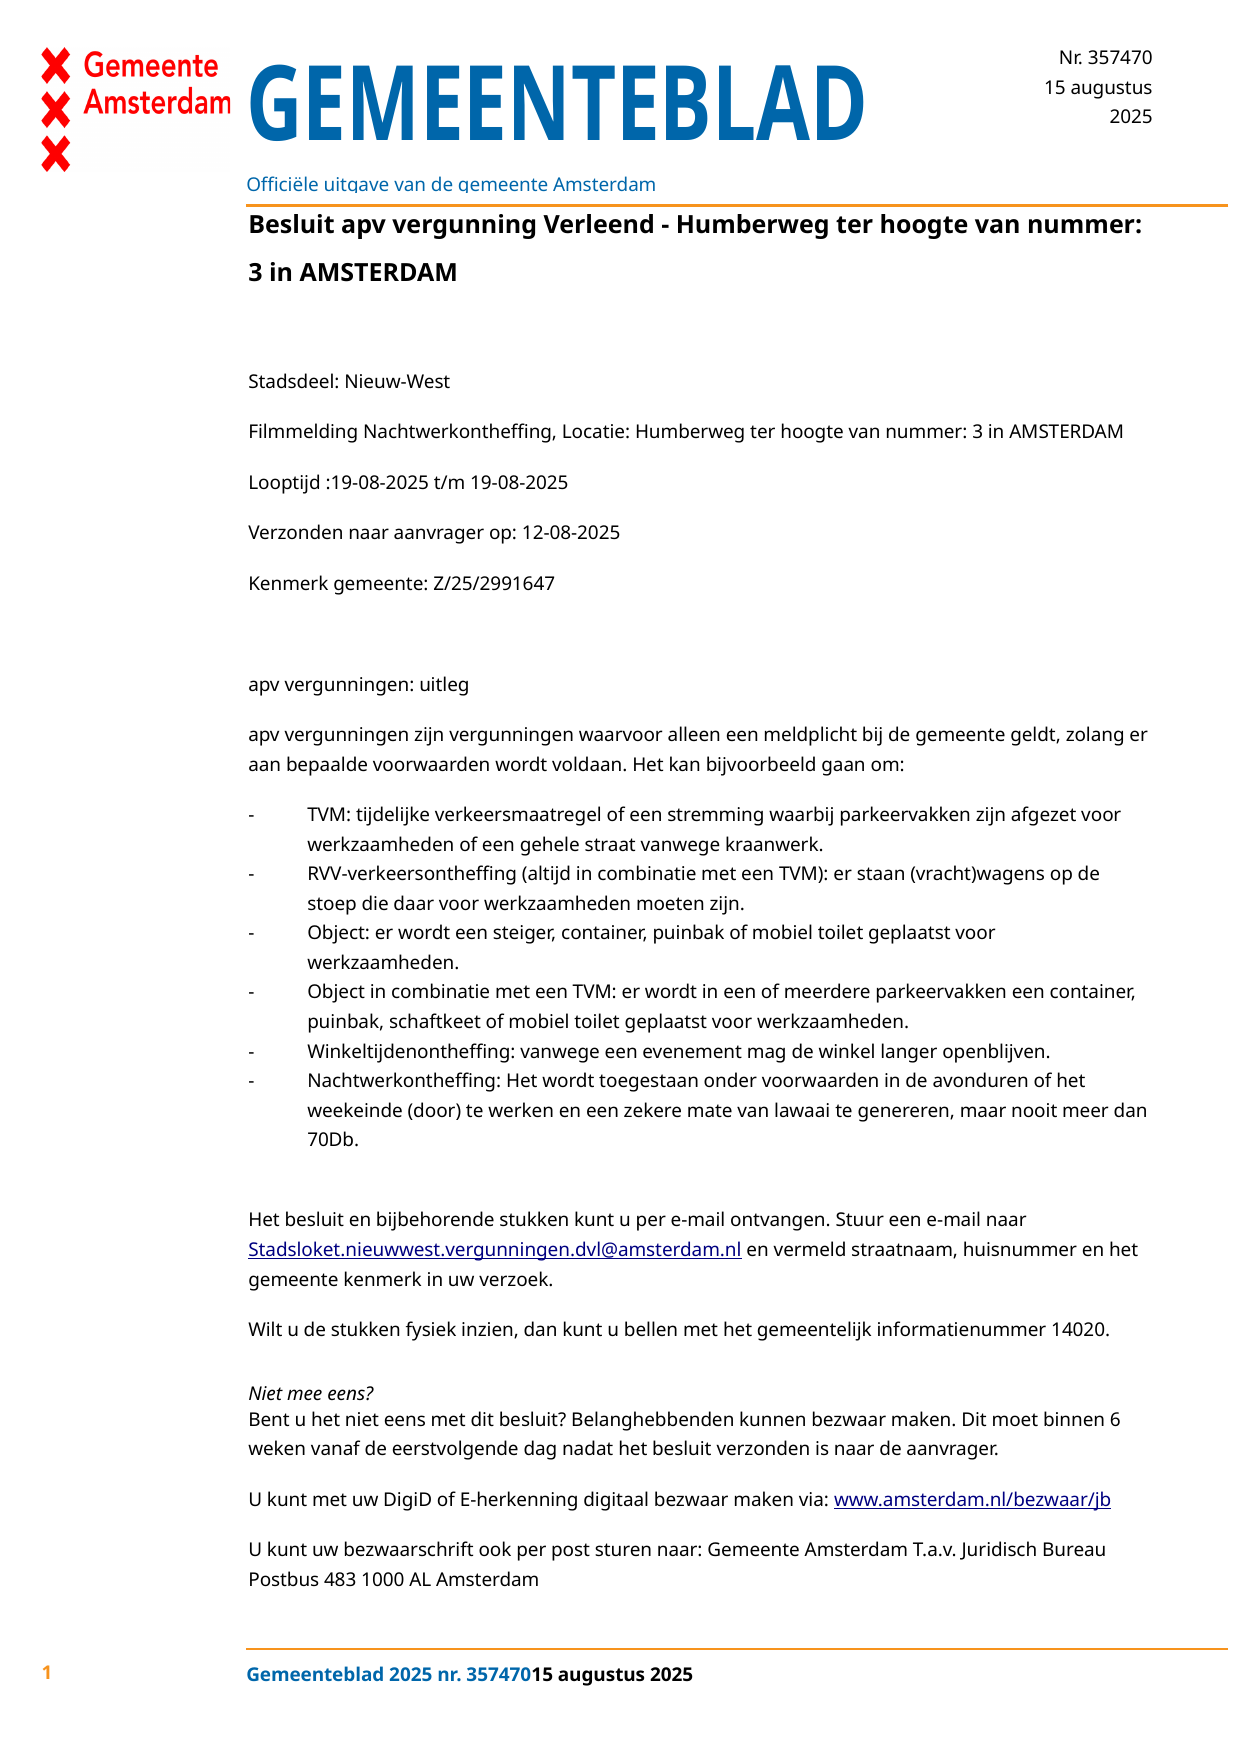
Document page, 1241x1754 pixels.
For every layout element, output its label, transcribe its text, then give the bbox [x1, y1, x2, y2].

text U kunt met uw DigiD of E-herkenning digitaal bezwaar maken via: www.amsterdam.nl/bezwaar/jb [248, 1486, 1152, 1512]
text Filmmelding Nachtwerkontheffing, Locatie: Humberweg ter hoogte van nummer: 3 in AMSTERDAM [248, 419, 1152, 444]
list Nachtwerkontheffing: Het wordt toegestaan onder voorwaarden in de avonduren of het weekeinde (door) te werken en een zekere mate van lawaai te genereren, maar nooit meer dan 70Db. [248, 1067, 1152, 1152]
text apv vergunningen: uitleg [248, 671, 1152, 697]
list Object in combinatie met een TVM: er wordt in een of meerdere parkeervakken een container, puinbak, schaftkeet of mobiel toilet geplaatst voor werkzaamheden. [248, 979, 1152, 1034]
text Verzonden naar aanvrager op: 12-08-2025 [248, 519, 1152, 545]
text Kenmerk gemeente: Z/25/2991647 [248, 570, 1152, 596]
text Wilt u de stukken fysiek inzien, dan kunt u bellen met het gemeentelijk informatienummer 14020. [248, 1316, 1152, 1342]
list Object: er wordt een steiger, container, puinbak of mobiel toilet geplaatst voor werkzaamheden. [248, 919, 1152, 975]
text Looptijd :19-08-2025 t/m 19-08-2025 [248, 469, 1152, 495]
text Het besluit en bijbehorende stukken kunt u per e-mail ontvangen. Stuur een e-mail naar Stadsloket.nieuwwest.vergunningen.dvl@amsterdam.nl en vermeld straatnaam, huisnummer en het gemeente kenmerk in uw verzoek. [248, 1207, 1152, 1292]
picture [41, 47, 231, 172]
text Bent u het niet eens met dit besluit? Belanghebbenden kunnen bezwaar maken. Dit moet binnen 6 weken vanaf de eerstvolgende dag nadat het besluit verzonden is naar de aanvrager. [248, 1406, 1152, 1461]
text apv vergunningen zijn vergunningen waarvoor alleen een meldplicht bij de gemeente geldt, zolang er aan bepaalde voorwaarden wordt voldaan. Het kan bijvoorbeeld gaan om: [248, 721, 1152, 777]
text Niet mee eens? [248, 1380, 1152, 1406]
text Besluit apv vergunning Verleend - Humberweg ter hoogte van nummer: 3 in AMSTERDAM [248, 207, 1152, 288]
list RVV-verkeersontheffing (altijd in combinatie met een TVM): er staan (vracht)wagens op de stoep die daar voor werkzaamheden moeten zijn. [248, 860, 1152, 916]
list Winkeltijdenontheffing: vanwege een evenement mag de winkel langer openblijven. [248, 1038, 1152, 1064]
list TVM: tijdelijke verkeersmaatregel of een stremming waarbij parkeervakken zijn afgezet voor werkzaamheden of een gehele straat vanwege kraanwerk. [248, 801, 1152, 857]
text U kunt uw bezwaarschrift ook per post sturen naar: Gemeente Amsterdam T.a.v. Juridisch Bureau Postbus 483 1000 AL Amsterdam [248, 1536, 1152, 1592]
text Stadsdeel: Nieuw-West [248, 368, 1152, 394]
